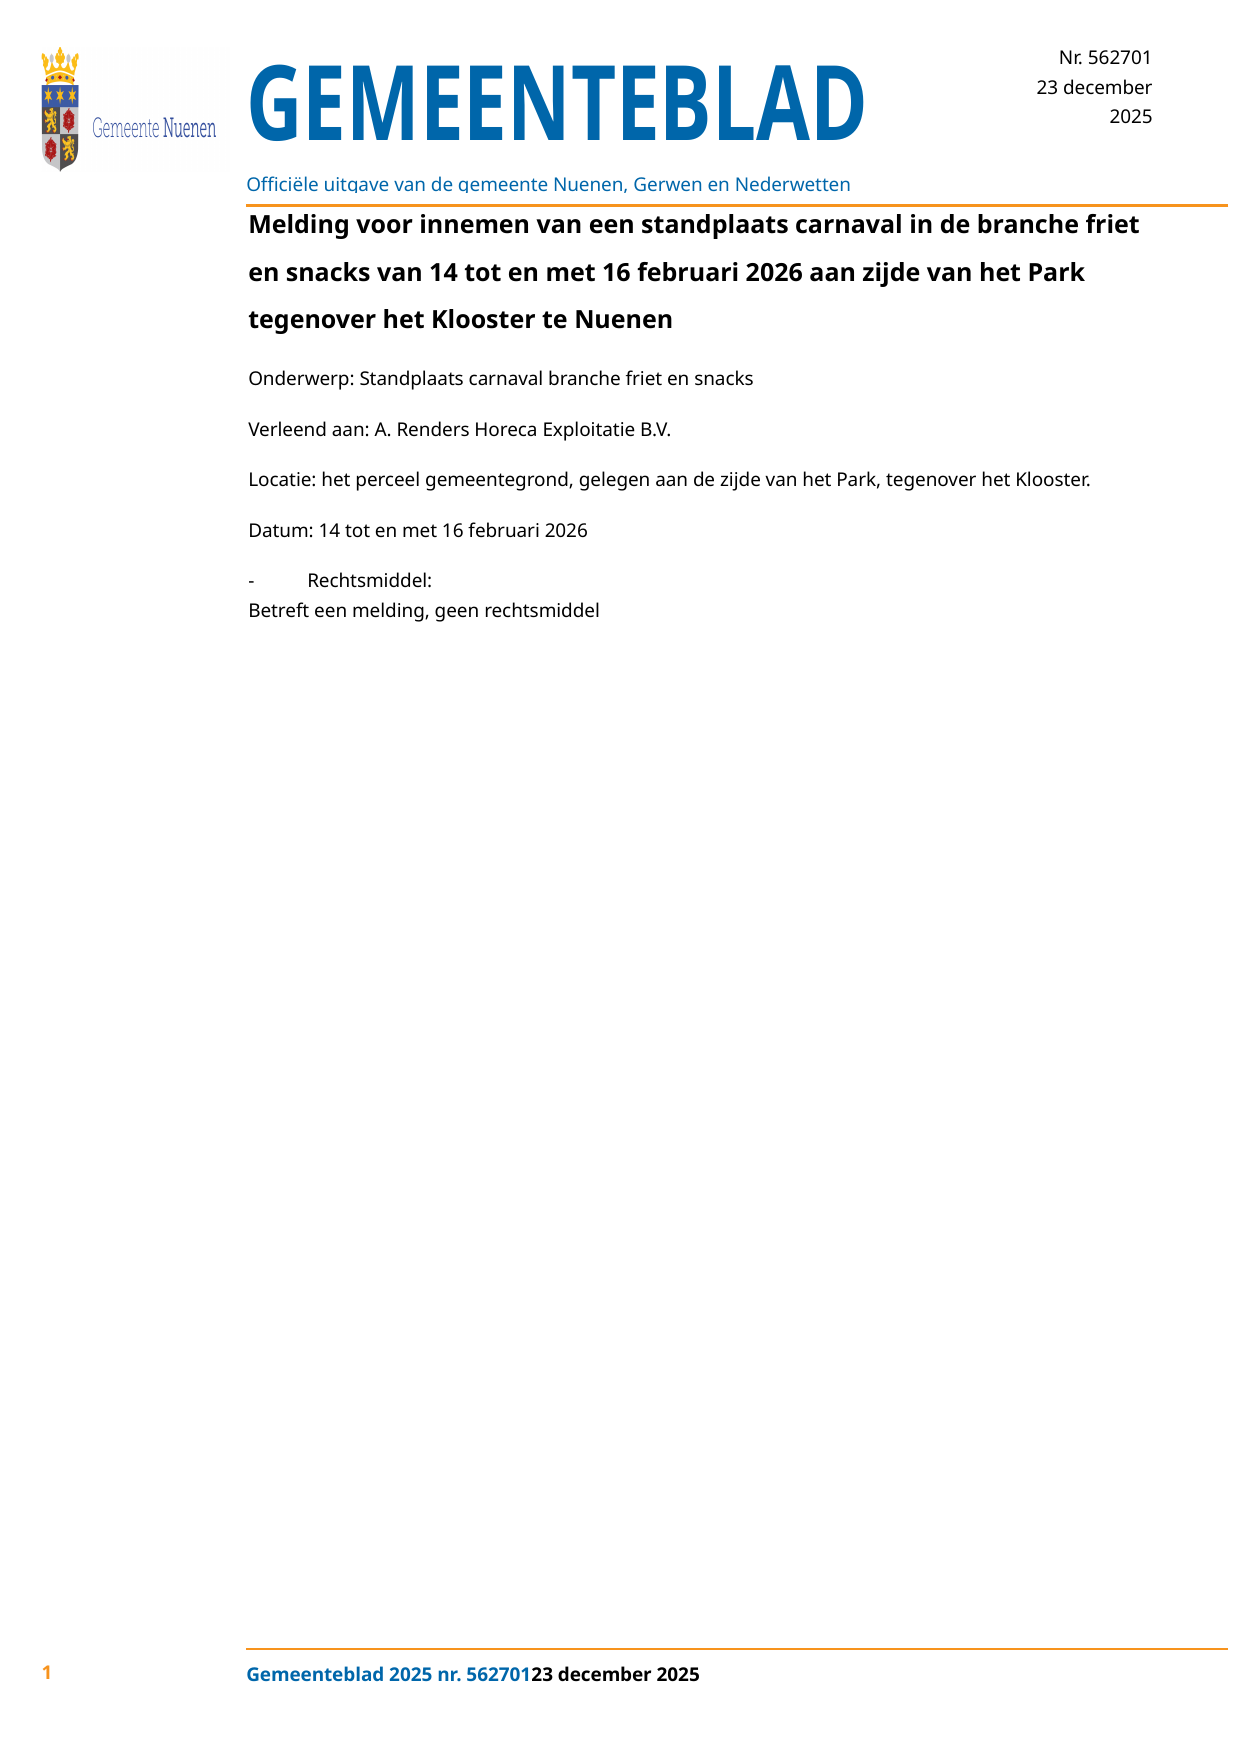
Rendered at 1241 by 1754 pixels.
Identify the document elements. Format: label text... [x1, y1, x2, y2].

text Locatie: het perceel gemeentegrond, gelegen aan de zijde van het Park, tegenover het Klooster. [248, 466, 1152, 492]
text Melding voor innemen van een standplaats carnaval in de branche friet en snacks van 14 tot en met 16 februari 2026 aan zijde van het Park tegenover het Klooster te Nuenen [248, 207, 1152, 336]
text Betreft een melding, geen rechtsmiddel [248, 597, 1152, 622]
text Onderwerp: Standplaats carnaval branche friet en snacks [248, 366, 1152, 391]
picture [41, 47, 231, 172]
text Datum: 14 tot en met 16 februari 2026 [248, 517, 1152, 542]
text Verleend aan: A. Renders Horeca Exploitatie B.V. [248, 416, 1152, 442]
list Rechtsmiddel: [248, 567, 1152, 593]
